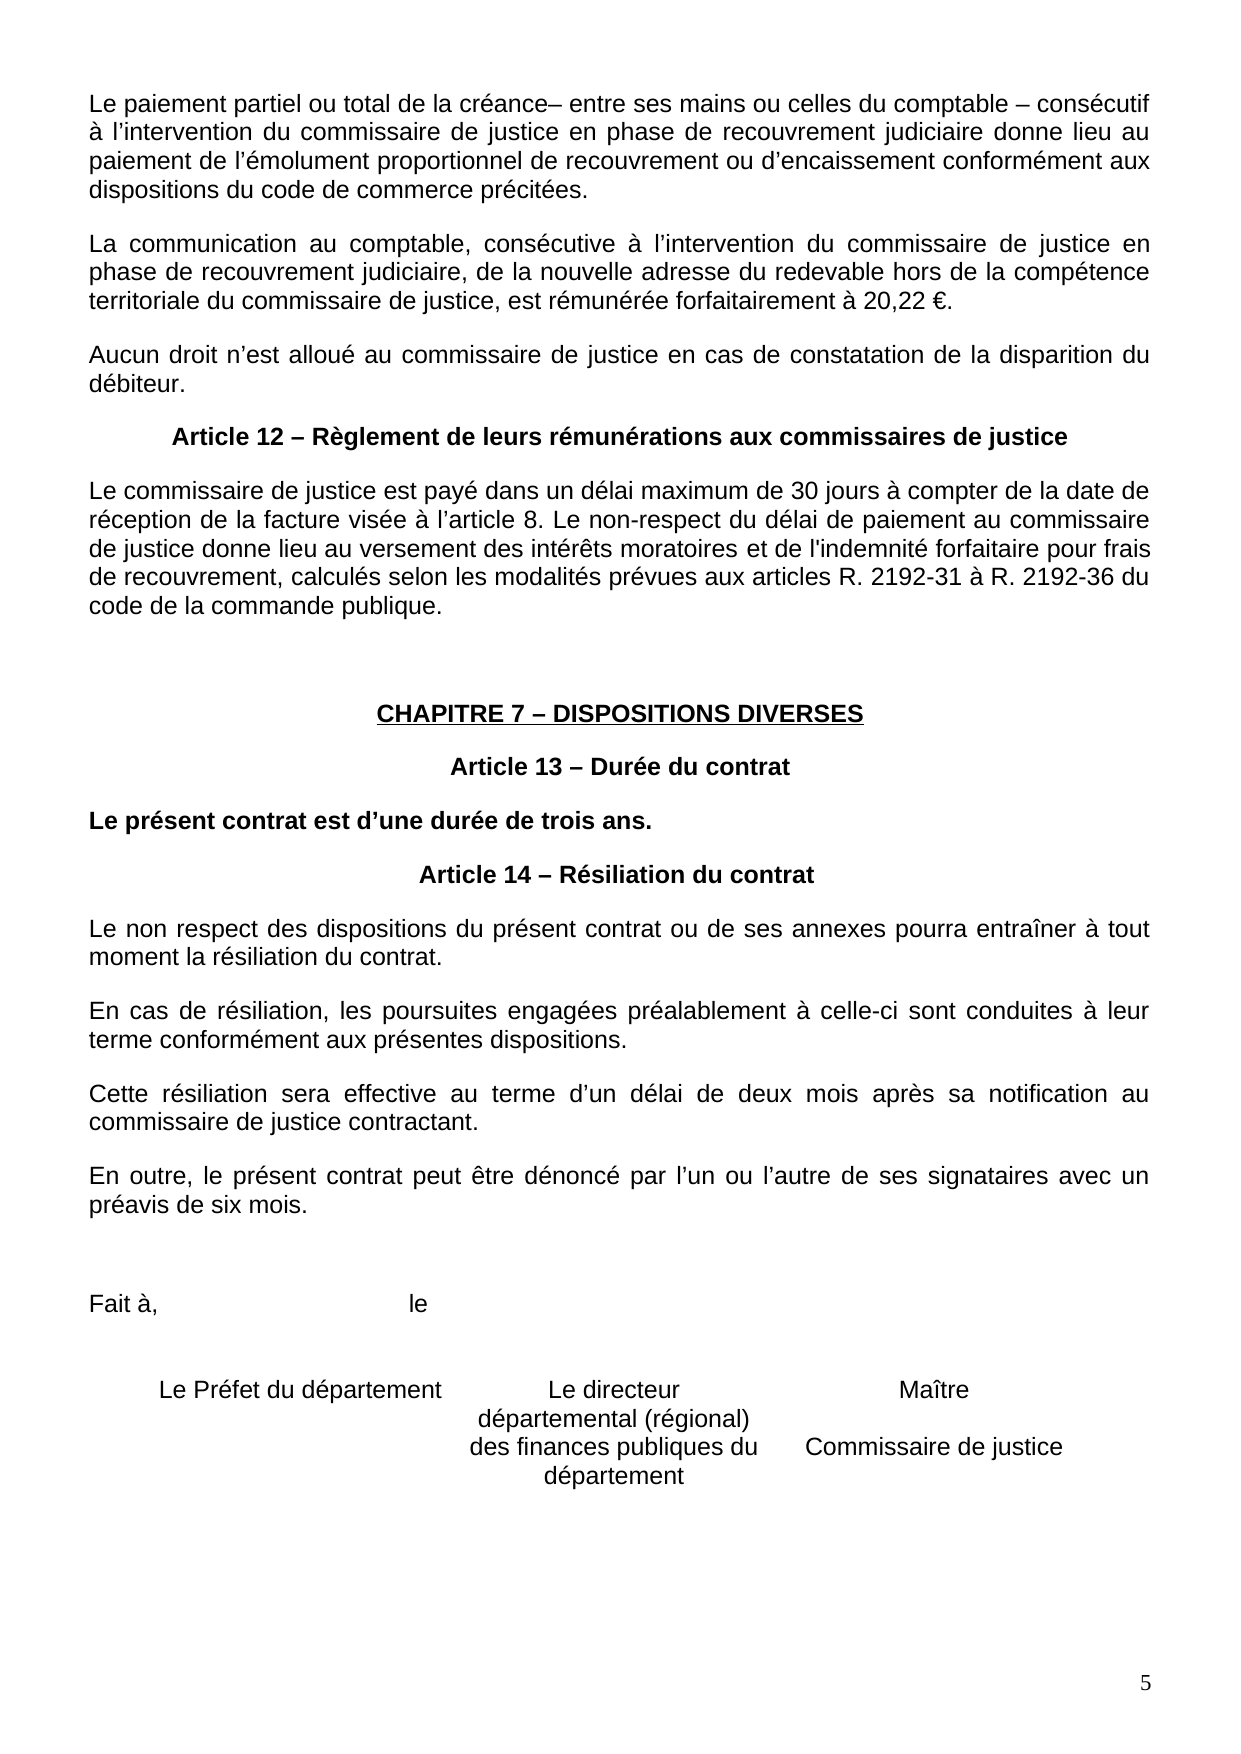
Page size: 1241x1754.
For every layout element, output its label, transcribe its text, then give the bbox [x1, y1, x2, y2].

text Le paiement partiel ou total de la créance– entre ses mains ou celles du comptable – consécutif à l’intervention du commissaire de justice en phase de recouvrement judiciaire donne lieu au paiement de l’émolument proportionnel de recouvrement ou d’encaissement conformément aux dispositions du code de commerce précitées. [89, 89, 1152, 204]
text Article 13 – Durée du contrat [89, 752, 1152, 781]
table_cell [140, 1490, 460, 1519]
text Cette résiliation sera effective au terme d’un délai de deux mois après sa notification au commissaire de justice contractant. [89, 1079, 1152, 1136]
table_header le [401, 1289, 721, 1317]
table_cell [768, 1576, 1100, 1605]
table_header Maître Commissaire de justice [768, 1346, 1100, 1490]
table_cell [140, 1576, 460, 1605]
text CHAPITRE 7 – DISPOSITIONS DIVERSES [89, 699, 1152, 727]
table_header Le directeur départemental (régional) des finances publiques du département [460, 1346, 768, 1490]
table_cell [460, 1548, 768, 1576]
table_cell [768, 1548, 1100, 1576]
table_cell [460, 1490, 768, 1519]
table_cell [140, 1548, 460, 1576]
table_cell [768, 1519, 1100, 1547]
table_cell [140, 1519, 460, 1547]
table_cell [460, 1519, 768, 1547]
table_header Le Préfet du département [140, 1346, 460, 1490]
text Aucun droit n’est alloué au commissaire de justice en cas de constatation de la disparition du débiteur. [89, 340, 1152, 397]
text Article 12 – Règlement de leurs rémunérations aux commissaires de justice [89, 422, 1152, 451]
text En outre, le présent contrat peut être dénoncé par l’un ou l’autre de ses signataires avec un préavis de six mois. [89, 1161, 1152, 1219]
text Le commissaire de justice est payé dans un délai maximum de 30 jours à compter de la date de réception de la facture visée à l’article 8. Le non-respect du délai de paiement au commissaire de justice donne lieu au versement des intérêts moratoires et de l'indemnité forfaitaire pour frais de recouvrement, calculés selon les modalités prévues aux articles R. 2192-31 à R. 2192-36 du code de la commande publique. [89, 476, 1152, 620]
table_cell [460, 1576, 768, 1605]
text Le présent contrat est d’une durée de trois ans. [89, 806, 1152, 835]
text Le non respect des dispositions du présent contrat ou de ses annexes pourra entraîner à tout moment la résiliation du contrat. [89, 914, 1152, 971]
text En cas de résiliation, les poursuites engagées préalablement à celle-ci sont conduites à leur terme conformément aux présentes dispositions. [89, 996, 1152, 1054]
table_cell [768, 1490, 1100, 1519]
text La communication au comptable, consécutive à l’intervention du commissaire de justice en phase de recouvrement judiciaire, de la nouvelle adresse du redevable hors de la compétence territoriale du commissaire de justice, est rémunérée forfaitairement à 20,22 €. [89, 229, 1152, 315]
table_header Fait à, [81, 1289, 401, 1317]
text Article 14 – Résiliation du contrat [89, 860, 1152, 889]
